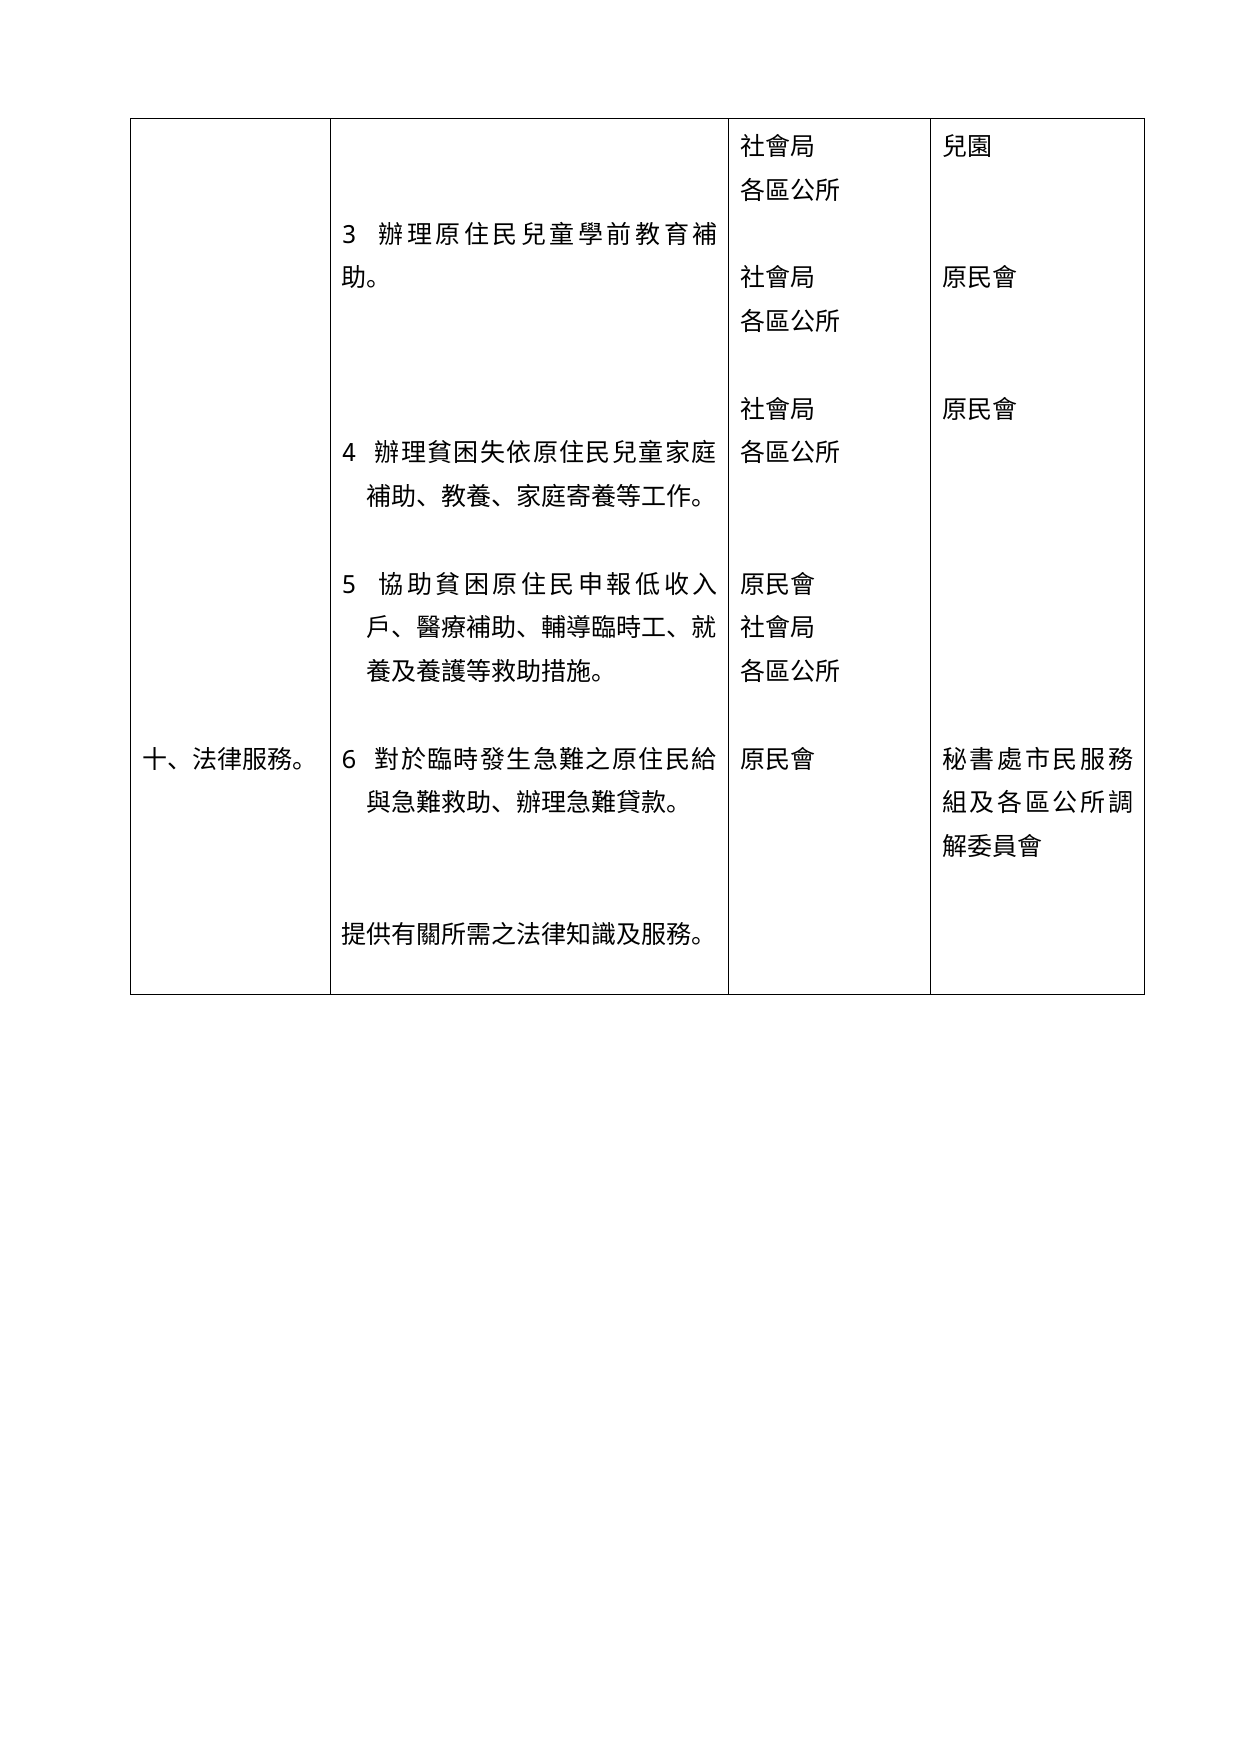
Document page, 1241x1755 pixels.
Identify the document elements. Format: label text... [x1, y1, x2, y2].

table_cell 3 辦理原住民兒童學前教育補助。 4 辦理貧困失依原住民兒童家庭補助、教養、家庭寄養等工作。 5 協助貧困原住民申報低收入戶、醫療補助、輔導臨時工、就養及養護等救助措施。 6 對於臨時發生急難之原住民給與急難救助、辦理急難貸款。 提供有關所需之法律知識及服務。 [331, 119, 728, 994]
table_cell 社會局 各區公所 社會局 各區公所 社會局 各區公所 原民會 社會局 各區公所 原民會 [729, 119, 930, 994]
table_cell 兒園 原民會 原民會 秘書處市民服務組及各區公所調解委員會 [931, 119, 1144, 994]
table_cell 十、法律服務。 [131, 119, 330, 994]
